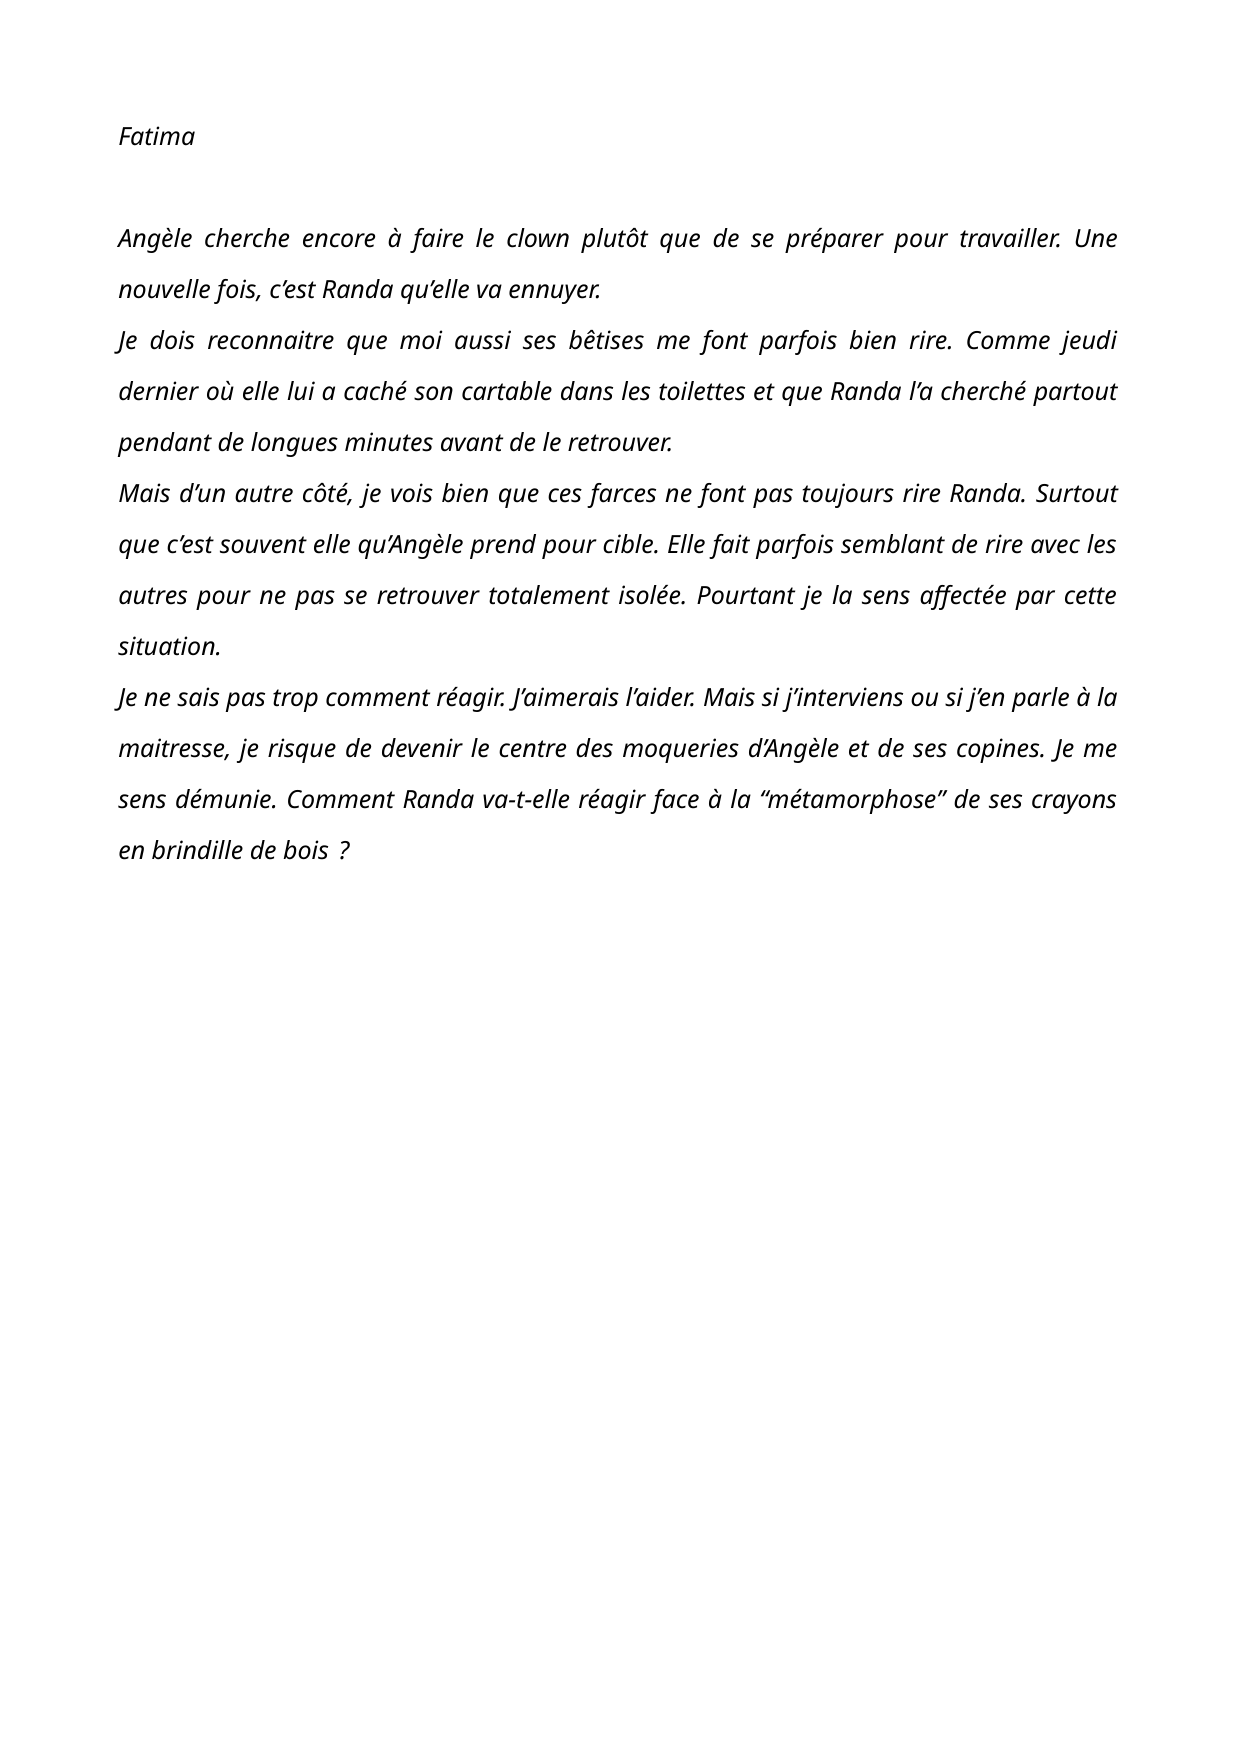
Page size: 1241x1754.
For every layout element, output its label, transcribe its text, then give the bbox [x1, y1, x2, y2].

text Je dois reconnaitre que moi aussi ses bêtises me font parfois bien rire. Comme jeudi dernier où elle lui a caché son cartable dans les toilettes et que Randa l’a cherché partout pendant de longues minutes avant de le retrouver. [118, 322, 1122, 458]
text Mais d’un autre côté, je vois bien que ces farces ne font pas toujours rire Randa. Surtout que c’est souvent elle qu’Angèle prend pour cible. Elle fait parfois semblant de rire avec les autres pour ne pas se retrouver totalement isolée. Pourtant je la sens affectée par cette situation. [118, 475, 1122, 663]
text Angèle cherche encore à faire le clown plutôt que de se préparer pour travailler. Une nouvelle fois, c’est Randa qu’elle va ennuyer. [118, 220, 1122, 305]
text Je ne sais pas trop comment réagir. J’aimerais l’aider. Mais si j’interviens ou si j’en parle à la maitresse, je risque de devenir le centre des moqueries d’Angèle et de ses copines. Je me sens démunie. Comment Randa va-t-elle réagir face à la “métamorphose” de ses crayons en brindille de bois ? [118, 679, 1122, 867]
text Fatima [118, 118, 1122, 152]
